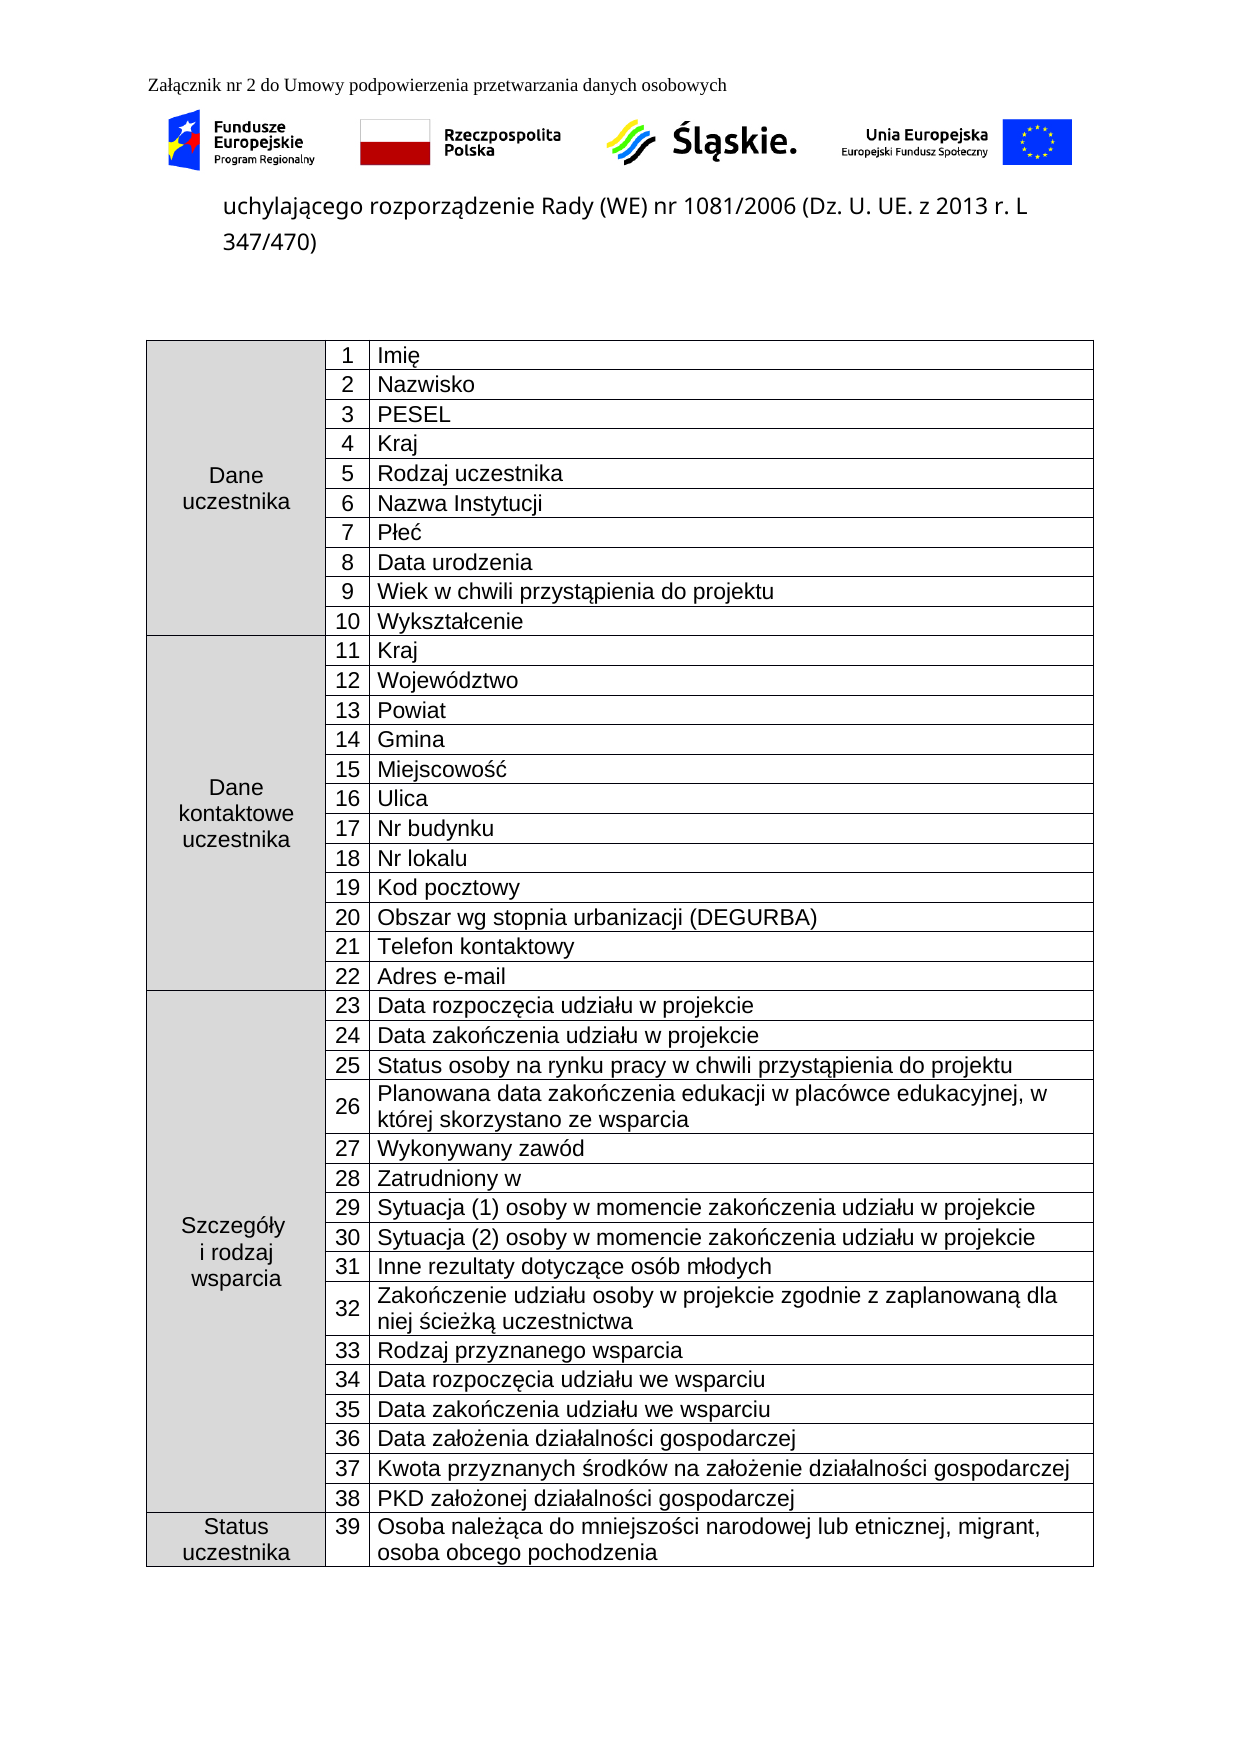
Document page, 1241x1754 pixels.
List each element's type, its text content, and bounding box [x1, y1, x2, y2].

table_cell Płeć [370, 518, 1093, 547]
table_cell Adres e-mail [370, 962, 1093, 990]
table_cell Data rozpoczęcia udziału we wsparciu [370, 1365, 1093, 1394]
table_cell Województwo [370, 666, 1093, 694]
table_cell Nr lokalu [370, 844, 1093, 872]
table_cell Status uczestnika [147, 1513, 325, 1566]
table_cell 12 [326, 666, 369, 694]
table_cell 2 [326, 370, 369, 399]
table_cell Nazwa Instytucji [370, 489, 1093, 517]
table_cell Osoba należąca do mniejszości narodowej lub etnicznej, migrant, osoba obcego pochodzenia [370, 1513, 1093, 1566]
table_cell 9 [326, 577, 369, 606]
table_cell Szczegóły i rodzaj wsparcia [147, 991, 325, 1512]
table_cell Data zakończenia udziału w projekcie [370, 1021, 1093, 1049]
table_cell Data założenia działalności gospodarczej [370, 1424, 1093, 1453]
table_cell 21 [326, 932, 369, 961]
table_cell PESEL [370, 400, 1093, 428]
table_cell PKD założonej działalności gospodarczej [370, 1484, 1093, 1512]
table_cell Data zakończenia udziału we wsparciu [370, 1395, 1093, 1423]
table_cell 35 [326, 1395, 369, 1423]
table_cell Data rozpoczęcia udziału w projekcie [370, 991, 1093, 1020]
table_header Imię [370, 341, 1093, 369]
table_cell 24 [326, 1021, 369, 1049]
table_cell 7 [326, 518, 369, 547]
table_cell Sytuacja (2) osoby w momencie zakończenia udziału w projekcie [370, 1223, 1093, 1251]
table_cell 11 [326, 636, 369, 665]
table_cell 14 [326, 725, 369, 754]
table_cell Obszar wg stopnia urbanizacji (DEGURBA) [370, 903, 1093, 931]
table_cell 18 [326, 844, 369, 872]
table_cell 26 [326, 1080, 369, 1133]
table_cell Dane kontaktowe uczestnika [147, 636, 325, 990]
table_cell 31 [326, 1252, 369, 1281]
table_cell 34 [326, 1365, 369, 1394]
table_cell Kod pocztowy [370, 873, 1093, 902]
table_cell 28 [326, 1164, 369, 1192]
table_cell 17 [326, 814, 369, 842]
table_cell Zatrudniony w [370, 1164, 1093, 1192]
table_cell 3 [326, 400, 369, 428]
table_cell 4 [326, 429, 369, 458]
table_cell Zakończenie udziału osoby w projekcie zgodnie z zaplanowaną dla niej ścieżką uczestnictwa [370, 1282, 1093, 1334]
table_cell 6 [326, 489, 369, 517]
table_cell Kraj [370, 636, 1093, 665]
table_cell Miejscowość [370, 755, 1093, 783]
table_cell Sytuacja (1) osoby w momencie zakończenia udziału w projekcie [370, 1193, 1093, 1222]
table_cell 5 [326, 459, 369, 487]
table_cell Status osoby na rynku pracy w chwili przystąpienia do projektu [370, 1051, 1093, 1079]
table_cell 37 [326, 1454, 369, 1482]
table_cell Wiek w chwili przystąpienia do projektu [370, 577, 1093, 606]
table_cell Wykonywany zawód [370, 1134, 1093, 1162]
table_cell Rodzaj uczestnika [370, 459, 1093, 487]
table_header 1 [326, 341, 369, 369]
table_cell Wykształcenie [370, 607, 1093, 635]
table_cell 29 [326, 1193, 369, 1222]
table_cell 23 [326, 991, 369, 1020]
table_cell Kraj [370, 429, 1093, 458]
table_cell Kwota przyznanych środków na założenie działalności gospodarczej [370, 1454, 1093, 1482]
table_cell 30 [326, 1223, 369, 1251]
table_cell 25 [326, 1051, 369, 1079]
table_cell 20 [326, 903, 369, 931]
table_cell 10 [326, 607, 369, 635]
table_cell 27 [326, 1134, 369, 1162]
table_cell 36 [326, 1424, 369, 1453]
table_cell Telefon kontaktowy [370, 932, 1093, 961]
table_header Dane uczestnika [147, 341, 325, 635]
table_cell 8 [326, 548, 369, 576]
table_cell Gmina [370, 725, 1093, 754]
table_cell 22 [326, 962, 369, 990]
table_cell Nazwisko [370, 370, 1093, 399]
table_cell 33 [326, 1336, 369, 1364]
picture [153, 95, 1087, 185]
table_cell 38 [326, 1484, 369, 1512]
table_cell 15 [326, 755, 369, 783]
table_cell Planowana data zakończenia edukacji w placówce edukacyjnej, w której skorzystano ze wsparcia [370, 1080, 1093, 1133]
table_cell Nr budynku [370, 814, 1093, 842]
list uchylającego rozporządzenie Rady (WE) nr 1081/2006 (Dz. U. UE. z 2013 r. L 347/470) [223, 190, 1093, 257]
table_cell 32 [326, 1282, 369, 1334]
table_cell Rodzaj przyznanego wsparcia [370, 1336, 1093, 1364]
table_cell Ulica [370, 784, 1093, 813]
table_cell Data urodzenia [370, 548, 1093, 576]
table_cell Powiat [370, 696, 1093, 724]
table_cell 19 [326, 873, 369, 902]
table_cell 13 [326, 696, 369, 724]
table_cell 39 [326, 1513, 369, 1566]
table_cell Inne rezultaty dotyczące osób młodych [370, 1252, 1093, 1281]
table_cell 16 [326, 784, 369, 813]
